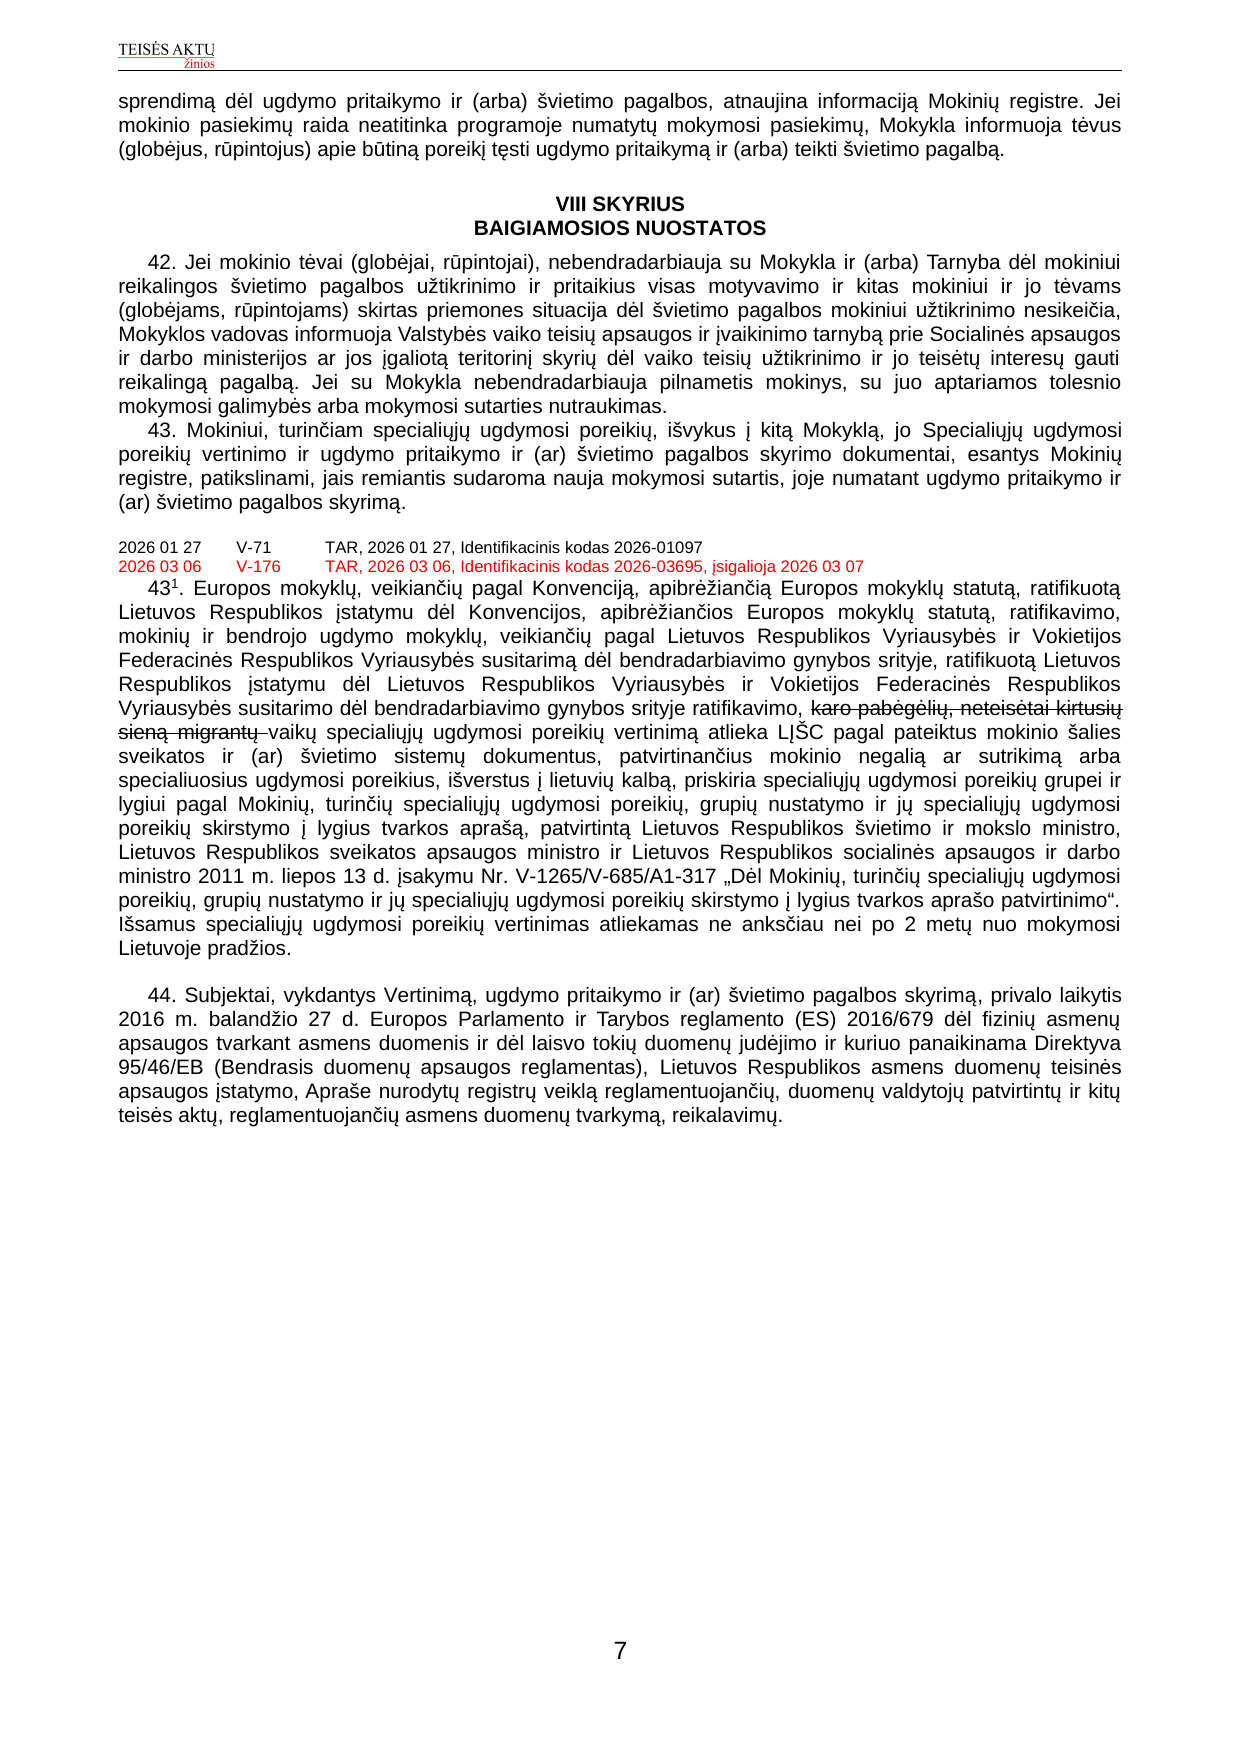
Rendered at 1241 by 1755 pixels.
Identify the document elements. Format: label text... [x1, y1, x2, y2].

text 2026 03 06 V-176 TAR, 2026 03 06, Identifikacinis kodas 2026-03695, įsigalioja 2026 03 07 [118, 557, 1122, 576]
text 431. Europos mokyklų, veikiančių pagal Konvenciją, apibrėžiančią Europos mokyklų statutą, ratifikuotą Lietuvos Respublikos įstatymu dėl Konvencijos, apibrėžiančios Europos mokyklų statutą, ratifikavimo, mokinių ir bendrojo ugdymo mokyklų, veikiančių pagal Lietuvos Respublikos Vyriausybės ir Vokietijos Federacinės Respublikos Vyriausybės susitarimą dėl bendradarbiavimo gynybos srityje, ratifikuotą Lietuvos Respublikos įstatymu dėl Lietuvos Respublikos Vyriausybės ir Vokietijos Federacinės Respublikos Vyriausybės susitarimo dėl bendradarbiavimo gynybos srityje ratifikavimo, karo pabėgėlių, neteisėtai kirtusių sieną migrantų vaikų specialiųjų ugdymosi poreikių vertinimą atlieka LĮŠC pagal pateiktus mokinio šalies sveikatos ir (ar) švietimo sistemų dokumentus, patvirtinančius mokinio negalią ar sutrikimą arba specialiuosius ugdymosi poreikius, išverstus į lietuvių kalbą, priskiria specialiųjų ugdymosi poreikių grupei ir lygiui pagal Mokinių, turinčių specialiųjų ugdymosi poreikių, grupių nustatymo ir jų specialiųjų ugdymosi poreikių skirstymo į lygius tvarkos aprašą, patvirtintą Lietuvos Respublikos švietimo ir mokslo ministro, Lietuvos Respublikos sveikatos apsaugos ministro ir Lietuvos Respublikos socialinės apsaugos ir darbo ministro 2011 m. liepos 13 d. įsakymu Nr. V-1265/V-685/A1-317 „Dėl Mokinių, turinčių specialiųjų ugdymosi poreikių, grupių nustatymo ir jų specialiųjų ugdymosi poreikių skirstymo į lygius tvarkos aprašo patvirtinimo“. Išsamus specialiųjų ugdymosi poreikių vertinimas atliekamas ne anksčiau nei po 2 metų nuo mokymosi Lietuvoje pradžios. [118, 576, 1122, 959]
text 2026 01 27 V-71 TAR, 2026 01 27, Identifikacinis kodas 2026-01097 [118, 538, 1122, 557]
text 43. Mokiniui, turinčiam specialiųjų ugdymosi poreikių, išvykus į kitą Mokyklą, jo Specialiųjų ugdymosi poreikių vertinimo ir ugdymo pritaikymo ir (ar) švietimo pagalbos skyrimo dokumentai, esantys Mokinių registre, patikslinami, jais remiantis sudaroma nauja mokymosi sutartis, joje numatant ugdymo pritaikymo ir (ar) švietimo pagalbos skyrimą. [118, 418, 1122, 514]
text VIII skyrius BAIGIAMOSIOS NUOSTATOS [118, 192, 1122, 240]
text 42. Jei mokinio tėvai (globėjai, rūpintojai), nebendradarbiauja su Mokykla ir (arba) Tarnyba dėl mokiniui reikalingos švietimo pagalbos užtikrinimo ir pritaikius visas motyvavimo ir kitas mokiniui ir jo tėvams (globėjams, rūpintojams) skirtas priemones situacija dėl švietimo pagalbos mokiniui užtikrinimo nesikeičia, Mokyklos vadovas informuoja Valstybės vaiko teisių apsaugos ir įvaikinimo tarnybą prie Socialinės apsaugos ir darbo ministerijos ar jos įgaliotą teritorinį skyrių dėl vaiko teisių užtikrinimo ir jo teisėtų interesų gauti reikalingą pagalbą. Jei su Mokykla nebendradarbiauja pilnametis mokinys, su juo aptariamos tolesnio mokymosi galimybės arba mokymosi sutarties nutraukimas. [118, 250, 1122, 418]
text sprendimą dėl ugdymo pritaikymo ir (arba) švietimo pagalbos, atnaujina informaciją Mokinių registre. Jei mokinio pasiekimų raida neatitinka programoje numatytų mokymosi pasiekimų, Mokykla informuoja tėvus (globėjus, rūpintojus) apie būtiną poreikį tęsti ugdymo pritaikymą ir (arba) teikti švietimo pagalbą. [118, 89, 1122, 161]
text 44. Subjektai, vykdantys Vertinimą, ugdymo pritaikymo ir (ar) švietimo pagalbos skyrimą, privalo laikytis 2016 m. balandžio 27 d. Europos Parlamento ir Tarybos reglamento (ES) 2016/679 dėl fizinių asmenų apsaugos tvarkant asmens duomenis ir dėl laisvo tokių duomenų judėjimo ir kuriuo panaikinama Direktyva 95/46/EB (Bendrasis duomenų apsaugos reglamentas), Lietuvos Respublikos asmens duomenų teisinės apsaugos įstatymo, Apraše nurodytų registrų veiklą reglamentuojančių, duomenų valdytojų patvirtintų ir kitų teisės aktų, reglamentuojančių asmens duomenų tvarkymą, reikalavimų. [118, 983, 1122, 1127]
